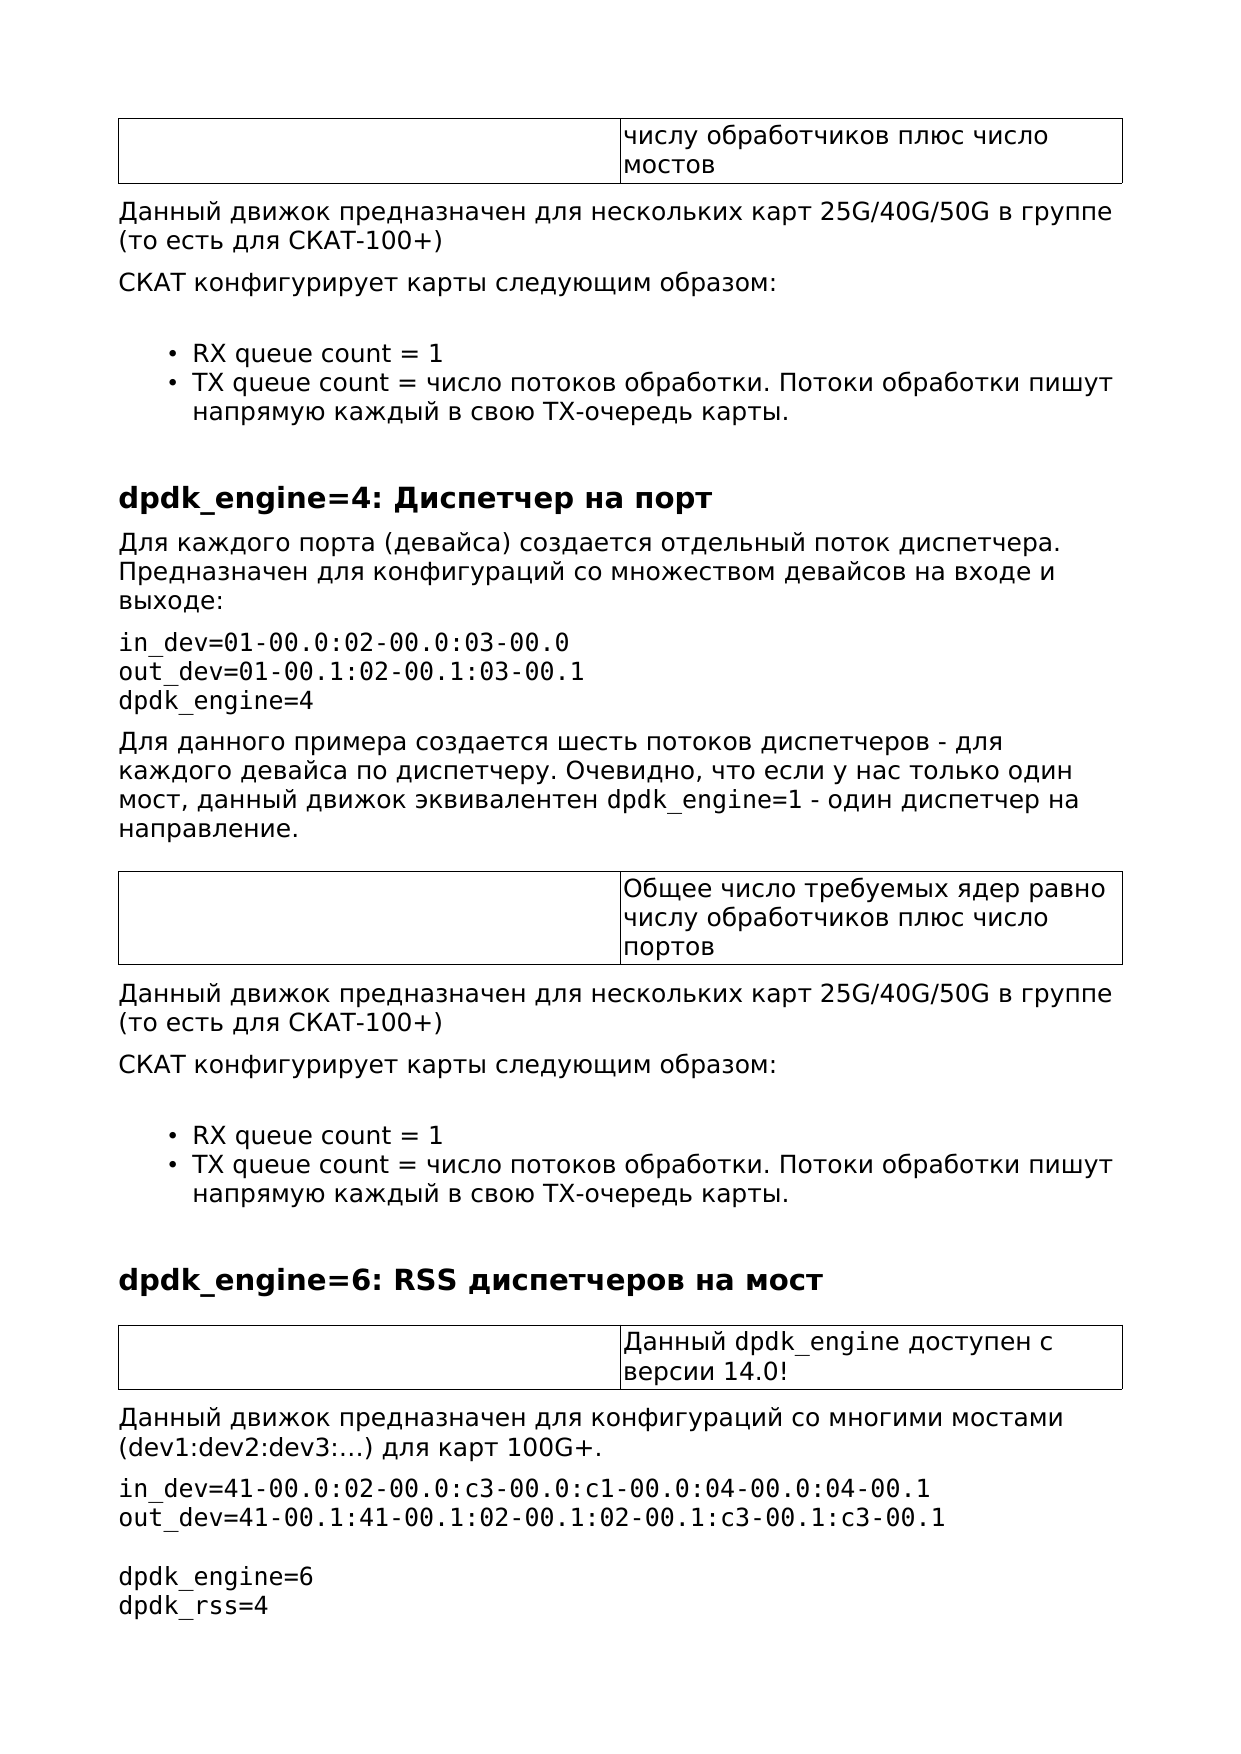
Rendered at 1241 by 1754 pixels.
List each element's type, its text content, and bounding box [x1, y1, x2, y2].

text Данный движок предназначен для нескольких карт 25G/40G/50G в группе (то есть для СКАТ-100+) [118, 979, 1122, 1038]
table_header числу обработчиков плюс число мостов [621, 119, 1122, 182]
table_header [119, 1326, 620, 1389]
text Для каждого порта (девайса) создается отдельный поток диспетчера. Предназначен для конфигураций со множеством девайсов на входе и выходе: [118, 528, 1122, 615]
list TX queue count = число потоков обработки. Потоки обработки пишут напрямую каждый в свою TX-очередь карты. [177, 368, 1122, 427]
table_header Общее число требуемых ядер равно числу обработчиков плюс число портов [621, 872, 1122, 964]
text in_dev=41-00.0:02-00.0:c3-00.0:c1-00.0:04-00.0:04-00.1 out_dev=41-00.1:41-00.1:02-00.1:02-00.1:c3-00.1:c3-00.1 dpdk_engine=6 dpdk_rss=4 [118, 1474, 1122, 1620]
text in_dev=01-00.0:02-00.0:03-00.0 out_dev=01-00.1:02-00.1:03-00.1 dpdk_engine=4 [118, 628, 1122, 715]
text Данный движок предназначен для нескольких карт 25G/40G/50G в группе (то есть для СКАТ-100+) [118, 197, 1122, 256]
subtitle dpdk_engine=6: RSS диспетчеров на мост [118, 1263, 1122, 1297]
text Для данного примера создается шесть потоков диспетчеров - для каждого девайса по диспетчеру. Очевидно, что если у нас только один мост, данный движок эквивалентен dpdk_engine=1 - один диспетчер на направление. [118, 727, 1122, 844]
text Данный движок предназначен для конфигураций со многими мостами (dev1:dev2:dev3:…) для карт 100G+. [118, 1404, 1122, 1462]
table_header Данный dpdk_engine доступен с версии 14.0! [621, 1326, 1122, 1389]
list RX queue count = 1 [177, 1121, 1122, 1150]
list RX queue count = 1 [177, 339, 1122, 368]
text СКАТ конфигурирует карты следующим образом: [118, 268, 1122, 297]
table_header [119, 119, 620, 182]
subtitle dpdk_engine=4: Диспетчер на порт [118, 481, 1122, 515]
table_header [119, 872, 620, 964]
text СКАТ конфигурирует карты следующим образом: [118, 1050, 1122, 1079]
list TX queue count = число потоков обработки. Потоки обработки пишут напрямую каждый в свою TX-очередь карты. [177, 1150, 1122, 1209]
